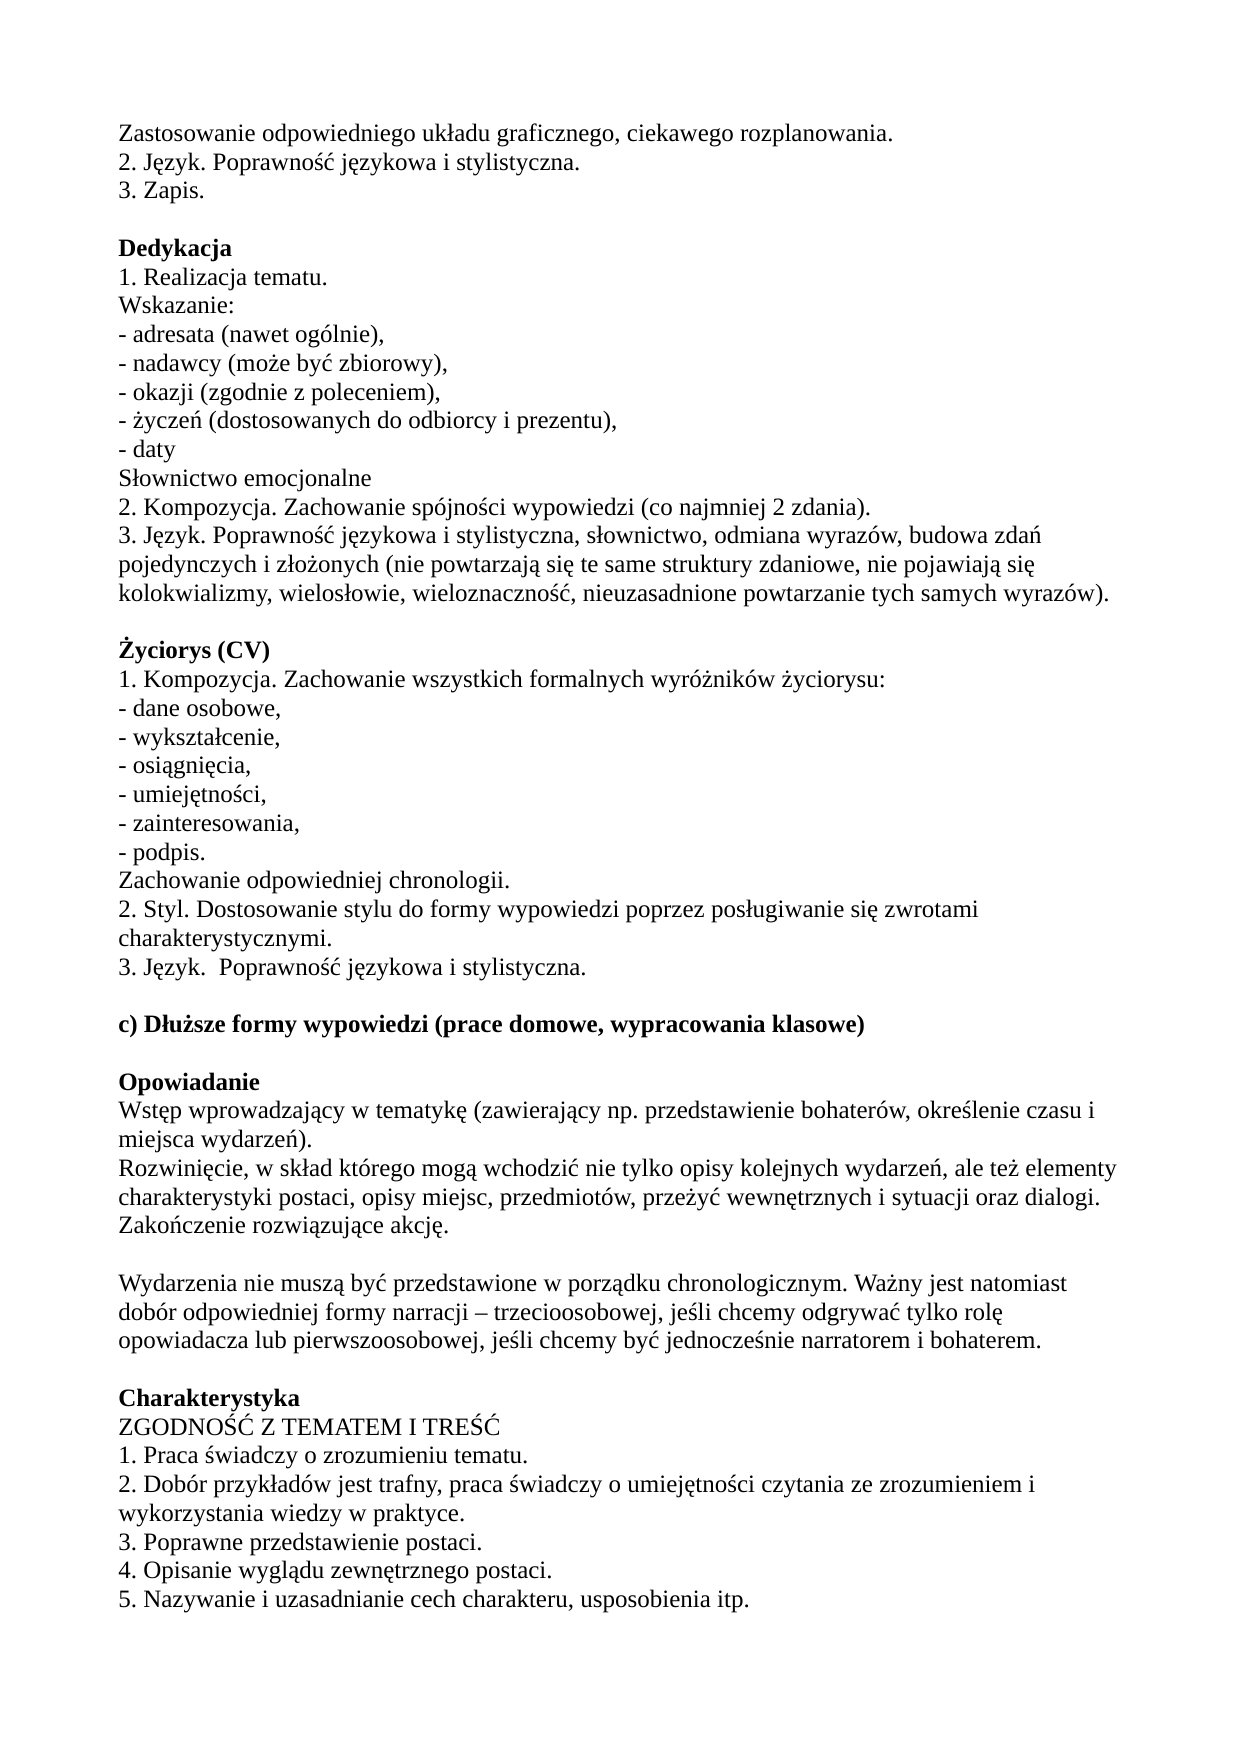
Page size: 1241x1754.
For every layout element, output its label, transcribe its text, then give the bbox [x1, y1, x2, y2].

text - życzeń (dostosowanych do odbiorcy i prezentu), [118, 406, 1122, 434]
text Zachowanie odpowiedniej chronologii. [118, 866, 1122, 894]
text - okazji (zgodnie z poleceniem), [118, 377, 1122, 406]
text - zainteresowania, [118, 808, 1122, 837]
text Charakterystyka [118, 1383, 1122, 1412]
text - nadawcy (może być zbiorowy), [118, 348, 1122, 377]
text 3. Poprawne przedstawienie postaci. [118, 1527, 1122, 1556]
text - umiejętności, [118, 779, 1122, 808]
text Rozwinięcie, w skład którego mogą wchodzić nie tylko opisy kolejnych wydarzeń, ale też elementy charakterystyki postaci, opisy miejsc, przedmiotów, przeżyć wewnętrznych i sytuacji oraz dialogi. [118, 1153, 1122, 1211]
text Zakończenie rozwiązujące akcję. [118, 1211, 1122, 1239]
text 1. Realizacja tematu. [118, 262, 1122, 291]
text 2. Język. Poprawność językowa i stylistyczna. [118, 147, 1122, 176]
text 1. Praca świadczy o zrozumieniu tematu. [118, 1441, 1122, 1469]
text - osiągnięcia, [118, 751, 1122, 779]
text - wykształcenie, [118, 722, 1122, 751]
text Opowiadanie [118, 1067, 1122, 1096]
text - daty [118, 434, 1122, 463]
text Wskazanie: [118, 291, 1122, 319]
text Wstęp wprowadzający w tematykę (zawierający np. przedstawienie bohaterów, określenie czasu i miejsca wydarzeń). [118, 1096, 1122, 1153]
text 3. Język. Poprawność językowa i stylistyczna. [118, 952, 1122, 981]
text c) Dłuższe formy wypowiedzi (prace domowe, wypracowania klasowe) [118, 1009, 1122, 1038]
text 1. Kompozycja. Zachowanie wszystkich formalnych wyróżników życiorysu: [118, 664, 1122, 693]
text 2. Dobór przykładów jest trafny, praca świadczy o umiejętności czytania ze zrozumieniem i wykorzystania wiedzy w praktyce. [118, 1469, 1122, 1527]
text - dane osobowe, [118, 693, 1122, 722]
text 2. Kompozycja. Zachowanie spójności wypowiedzi (co najmniej 2 zdania). [118, 492, 1122, 521]
text 5. Nazywanie i uzasadnianie cech charakteru, usposobienia itp. [118, 1584, 1122, 1613]
text Słownictwo emocjonalne [118, 463, 1122, 492]
text 3. Język. Poprawność językowa i stylistyczna, słownictwo, odmiana wyrazów, budowa zdań pojedynczych i złożonych (nie powtarzają się te same struktury zdaniowe, nie pojawiają się kolokwializmy, wielosłowie, wieloznaczność, nieuzasadnione powtarzanie tych samych wyrazów). [118, 521, 1122, 607]
text Zastosowanie odpowiedniego układu graficznego, ciekawego rozplanowania. [118, 118, 1122, 147]
text - podpis. [118, 837, 1122, 866]
text Wydarzenia nie muszą być przedstawione w porządku chronologicznym. Ważny jest natomiast dobór odpowiedniej formy narracji – trzecioosobowej, jeśli chcemy odgrywać tylko rolę opowiadacza lub pierwszoosobowej, jeśli chcemy być jednocześnie narratorem i bohaterem. [118, 1268, 1122, 1354]
text 2. Styl. Dostosowanie stylu do formy wypowiedzi poprzez posługiwanie się zwrotami charakterystycznymi. [118, 894, 1122, 952]
text - adresata (nawet ogólnie), [118, 319, 1122, 348]
text ZGODNOŚĆ Z TEMATEM I TREŚĆ [118, 1412, 1122, 1441]
text Życiorys (CV) [118, 636, 1122, 664]
text 3. Zapis. [118, 176, 1122, 204]
text 4. Opisanie wyglądu zewnętrznego postaci. [118, 1556, 1122, 1584]
text Dedykacja [118, 233, 1122, 262]
